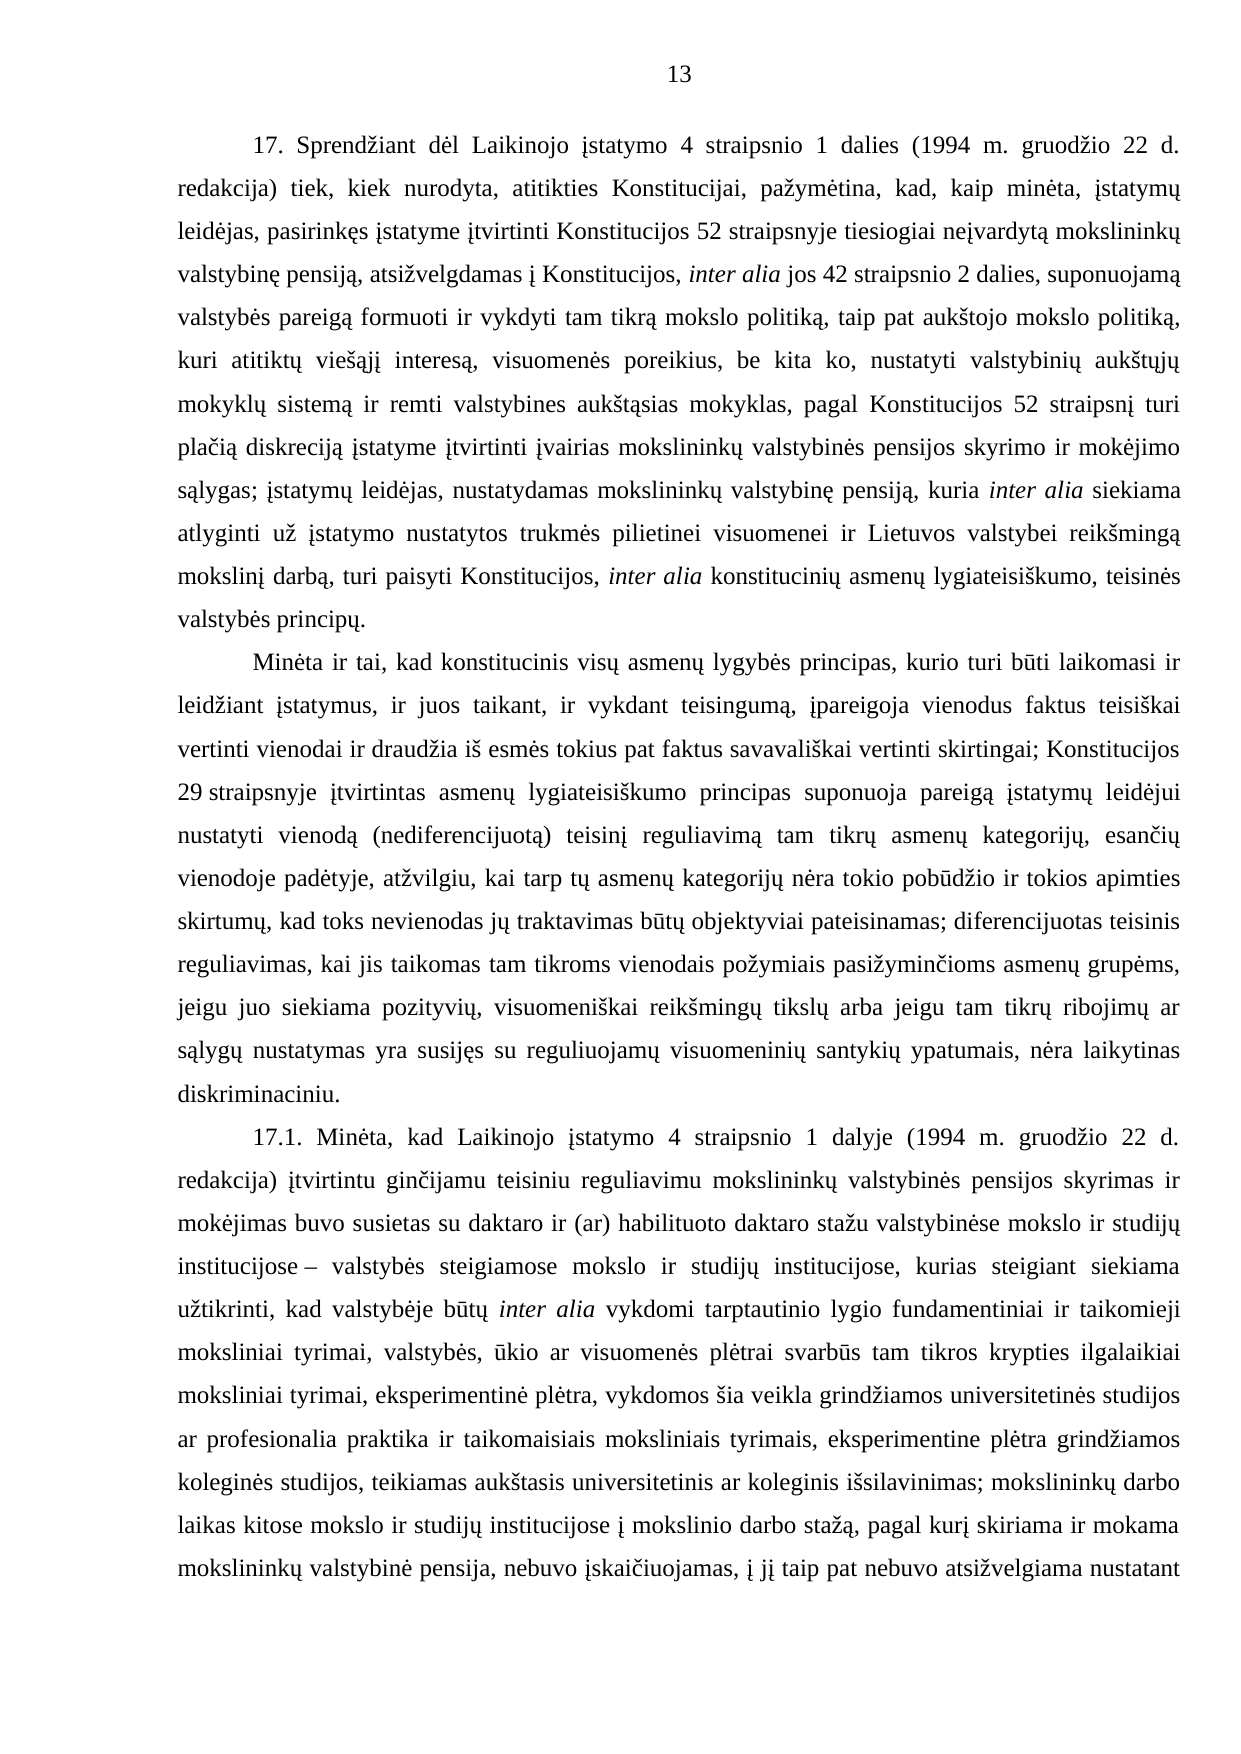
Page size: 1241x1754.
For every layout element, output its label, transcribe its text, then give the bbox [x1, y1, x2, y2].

text 17.1. Minėta, kad Laikinojo įstatymo 4 straipsnio 1 dalyje (1994 m. gruodžio 22 d. redakcija) įtvirtintu ginčijamu teisiniu reguliavimu mokslininkų valstybinės pensijos skyrimas ir mokėjimas buvo susietas su daktaro ir (ar) habilituoto daktaro stažu valstybinėse mokslo ir studijų institucijose – valstybės steigiamose mokslo ir studijų institucijose, kurias steigiant siekiama užtikrinti, kad valstybėje būtų inter alia vykdomi tarptautinio lygio fundamentiniai ir taikomieji moksliniai tyrimai, valstybės, ūkio ar visuomenės plėtrai svarbūs tam tikros krypties ilgalaikiai moksliniai tyrimai, eksperimentinė plėtra, vykdomos šia veikla grindžiamos universitetinės studijos ar profesionalia praktika ir taikomaisiais moksliniais tyrimais, eksperimentine plėtra grindžiamos koleginės studijos, teikiamas aukštasis universitetinis ar koleginis išsilavinimas; mokslininkų darbo laikas kitose mokslo ir studijų institucijose į mokslinio darbo stažą, pagal kurį skiriama ir mokama mokslininkų valstybinė pensija, nebuvo įskaičiuojamas, į jį taip pat nebuvo atsižvelgiama nustatant [177, 1122, 1181, 1582]
text 17. Sprendžiant dėl Laikinojo įstatymo 4 straipsnio 1 dalies (1994 m. gruodžio 22 d. redakcija) tiek, kiek nurodyta, atitikties Konstitucijai, pažymėtina, kad, kaip minėta, įstatymų leidėjas, pasirinkęs įstatyme įtvirtinti Konstitucijos 52 straipsnyje tiesiogiai neįvardytą mokslininkų valstybinę pensiją, atsižvelgdamas į Konstitucijos, inter alia jos 42 straipsnio 2 dalies, suponuojamą valstybės pareigą formuoti ir vykdyti tam tikrą mokslo politiką, taip pat aukštojo mokslo politiką, kuri atitiktų viešąjį interesą, visuomenės poreikius, be kita ko, nustatyti valstybinių aukštųjų mokyklų sistemą ir remti valstybines aukštąsias mokyklas, pagal Konstitucijos 52 straipsnį turi plačią diskreciją įstatyme įtvirtinti įvairias mokslininkų valstybinės pensijos skyrimo ir mokėjimo sąlygas; įstatymų leidėjas, nustatydamas mokslininkų valstybinę pensiją, kuria inter alia siekiama atlyginti už įstatymo nustatytos trukmės pilietinei visuomenei ir Lietuvos valstybei reikšmingą mokslinį darbą, turi paisyti Konstitucijos, inter alia konstitucinių asmenų lygiateisiškumo, teisinės valstybės principų. [177, 130, 1181, 633]
text Minėta ir tai, kad konstitucinis visų asmenų lygybės principas, kurio turi būti laikomasi ir leidžiant įstatymus, ir juos taikant, ir vykdant teisingumą, įpareigoja vienodus faktus teisiškai vertinti vienodai ir draudžia iš esmės tokius pat faktus savavališkai vertinti skirtingai; Konstitucijos 29 straipsnyje įtvirtintas asmenų lygiateisiškumo principas suponuoja pareigą įstatymų leidėjui nustatyti vienodą (nediferencijuotą) teisinį reguliavimą tam tikrų asmenų kategorijų, esančių vienodoje padėtyje, atžvilgiu, kai tarp tų asmenų kategorijų nėra tokio pobūdžio ir tokios apimties skirtumų, kad toks nevienodas jų traktavimas būtų objektyviai pateisinamas; diferencijuotas teisinis reguliavimas, kai jis taikomas tam tikroms vienodais požymiais pasižyminčioms asmenų grupėms, jeigu juo siekiama pozityvių, visuomeniškai reikšmingų tikslų arba jeigu tam tikrų ribojimų ar sąlygų nustatymas yra susijęs su reguliuojamų visuomeninių santykių ypatumais, nėra laikytinas diskriminaciniu. [177, 647, 1181, 1107]
